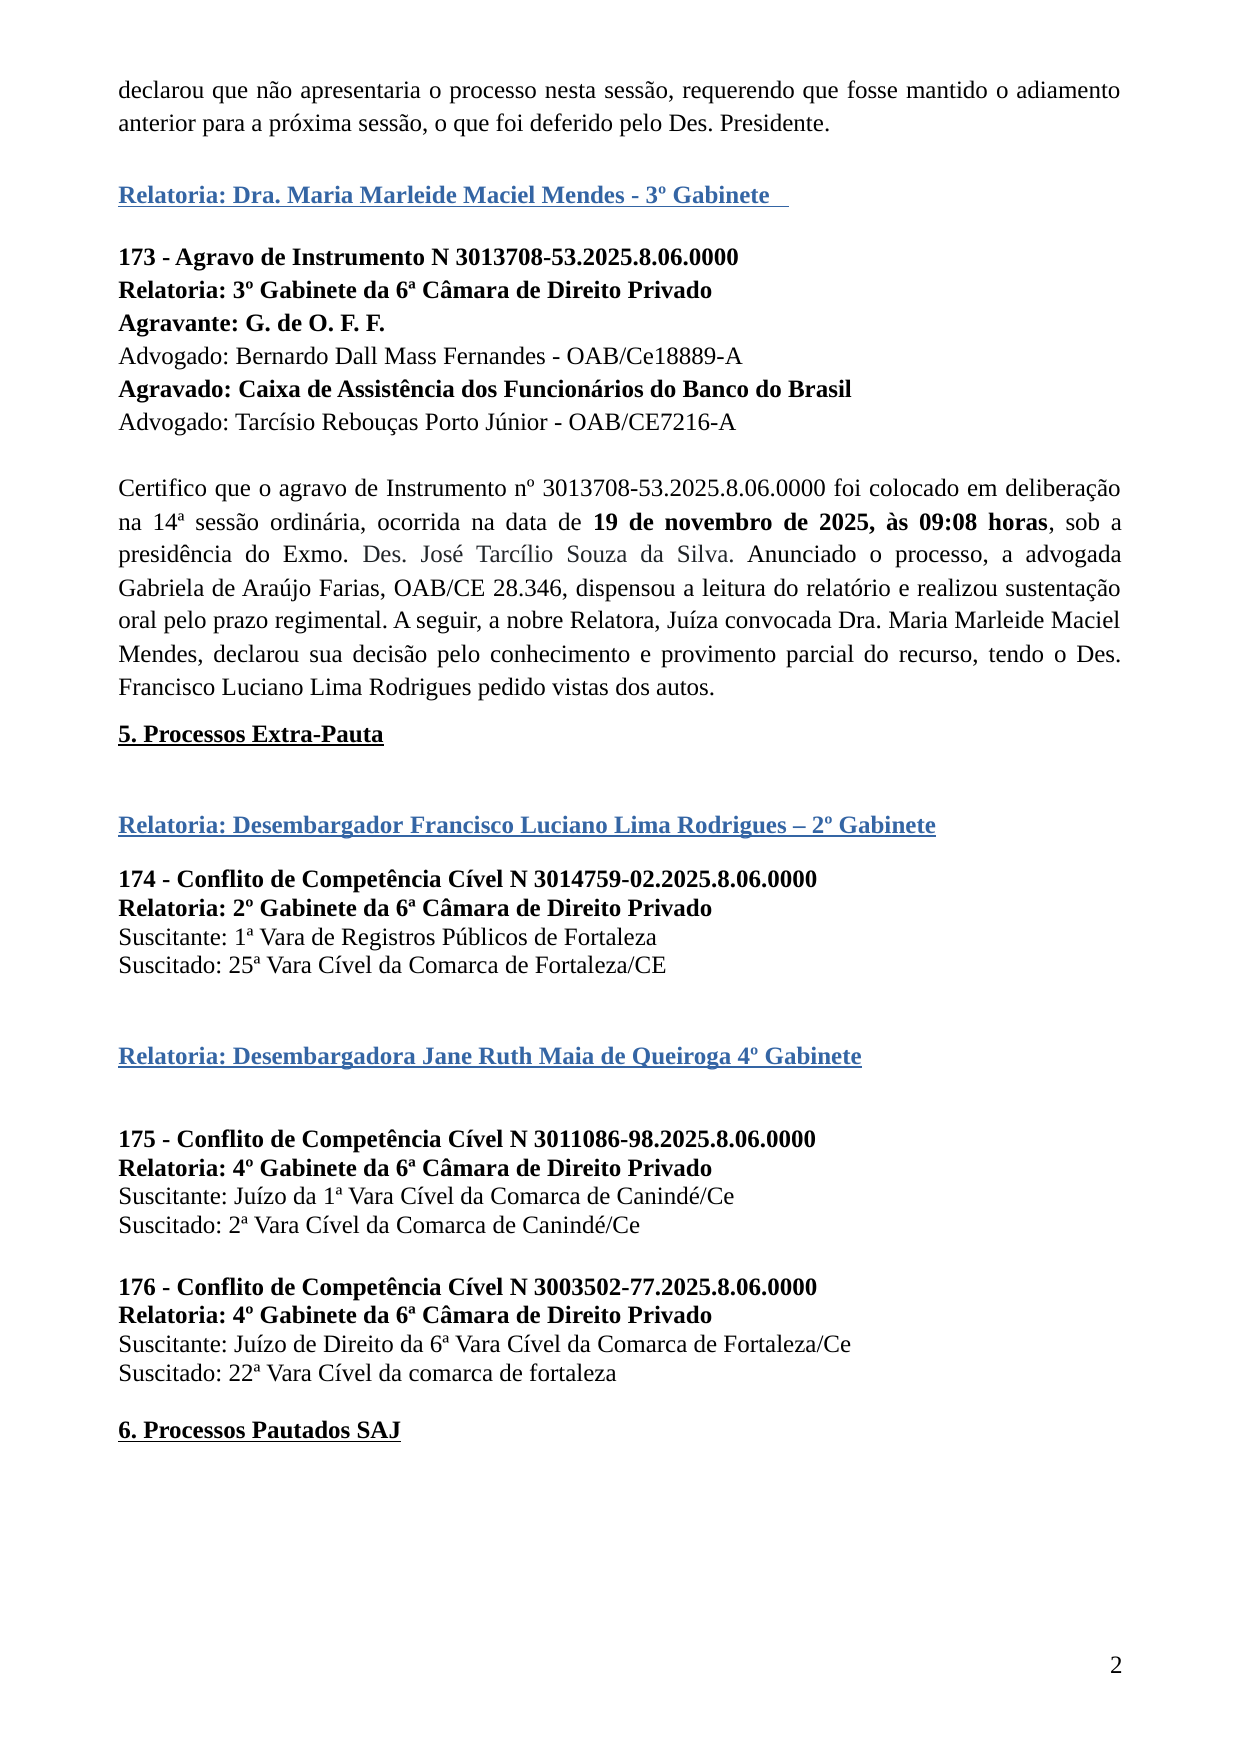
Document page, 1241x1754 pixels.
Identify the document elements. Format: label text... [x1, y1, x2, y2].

text Suscitante: Juízo de Direito da 6ª Vara Cível da Comarca de Fortaleza/Ce [118, 1329, 1122, 1358]
text Relatoria: 4º Gabinete da 6ª Câmara de Direito Privado [118, 1153, 1122, 1181]
text 6. Processos Pautados SAJ [118, 1416, 1122, 1444]
text Relatoria: 2º Gabinete da 6ª Câmara de Direito Privado [118, 893, 1122, 922]
text declarou que não apresentaria o processo nesta sessão, requerendo que fosse mantido o adiamento anterior para a próxima sessão, o que foi deferido pelo Des. Presidente. [118, 75, 1122, 137]
text Relatoria: Desembargador Francisco Luciano Lima Rodrigues – 2º Gabinete [118, 810, 1122, 839]
text 174 - Conflito de Competência Cível N 3014759-02.2025.8.06.0000 [118, 864, 1122, 893]
text 176 - Conflito de Competência Cível N 3003502-77.2025.8.06.0000 [118, 1272, 1122, 1301]
text Certifico que o agravo de Instrumento nº 3013708-53.2025.8.06.0000 foi colocado em deliberação na 14ª sessão ordinária, ocorrida na data de 19 de novembro de 2025, às 09:08 horas, sob a presidência do Exmo. Des. José Tarcílio Souza da Silva. Anunciado o processo, a advogada Gabriela de Araújo Farias, OAB/CE 28.346, dispensou a leitura do relatório e realizou sustentação oral pelo prazo regimental. A seguir, a nobre Relatora, Juíza convocada Dra. Maria Marleide Maciel Mendes, declarou sua decisão pelo conhecimento e provimento parcial do recurso, tendo o Des. Francisco Luciano Lima Rodrigues pedido vistas dos autos. [118, 441, 1122, 700]
text Relatoria: Dra. Maria Marleide Maciel Mendes - 3º Gabinete [118, 181, 1122, 209]
text Suscitante: 1ª Vara de Registros Públicos de Fortaleza [118, 922, 1122, 950]
text 175 - Conflito de Competência Cível N 3011086-98.2025.8.06.0000 [118, 1124, 1122, 1153]
text Suscitante: Juízo da 1ª Vara Cível da Comarca de Canindé/Ce [118, 1181, 1122, 1210]
text Suscitado: 2ª Vara Cível da Comarca de Canindé/Ce [118, 1210, 1122, 1239]
text Relatoria: Desembargadora Jane Ruth Maia de Queiroga 4º Gabinete [118, 1041, 1122, 1070]
text Suscitado: 22ª Vara Cível da comarca de fortaleza [118, 1358, 1122, 1387]
text 173 - Agravo de Instrumento N 3013708-53.2025.8.06.0000 Relatoria: 3º Gabinete da 6ª Câmara de Direito Privado Agravante: G. de O. F. F. Advogado: Bernardo Dall Mass Fernandes - OAB/Ce18889-A Agravado: Caixa de Assistência dos Funcionários do Banco do Brasil Advogado: Tarcísio Rebouças Porto Júnior - OAB/CE7216-A [118, 242, 1122, 436]
text Suscitado: 25ª Vara Cível da Comarca de Fortaleza/CE [118, 950, 1122, 979]
text 5. Processos Extra-Pauta [118, 719, 1122, 748]
text Relatoria: 4º Gabinete da 6ª Câmara de Direito Privado [118, 1301, 1122, 1329]
